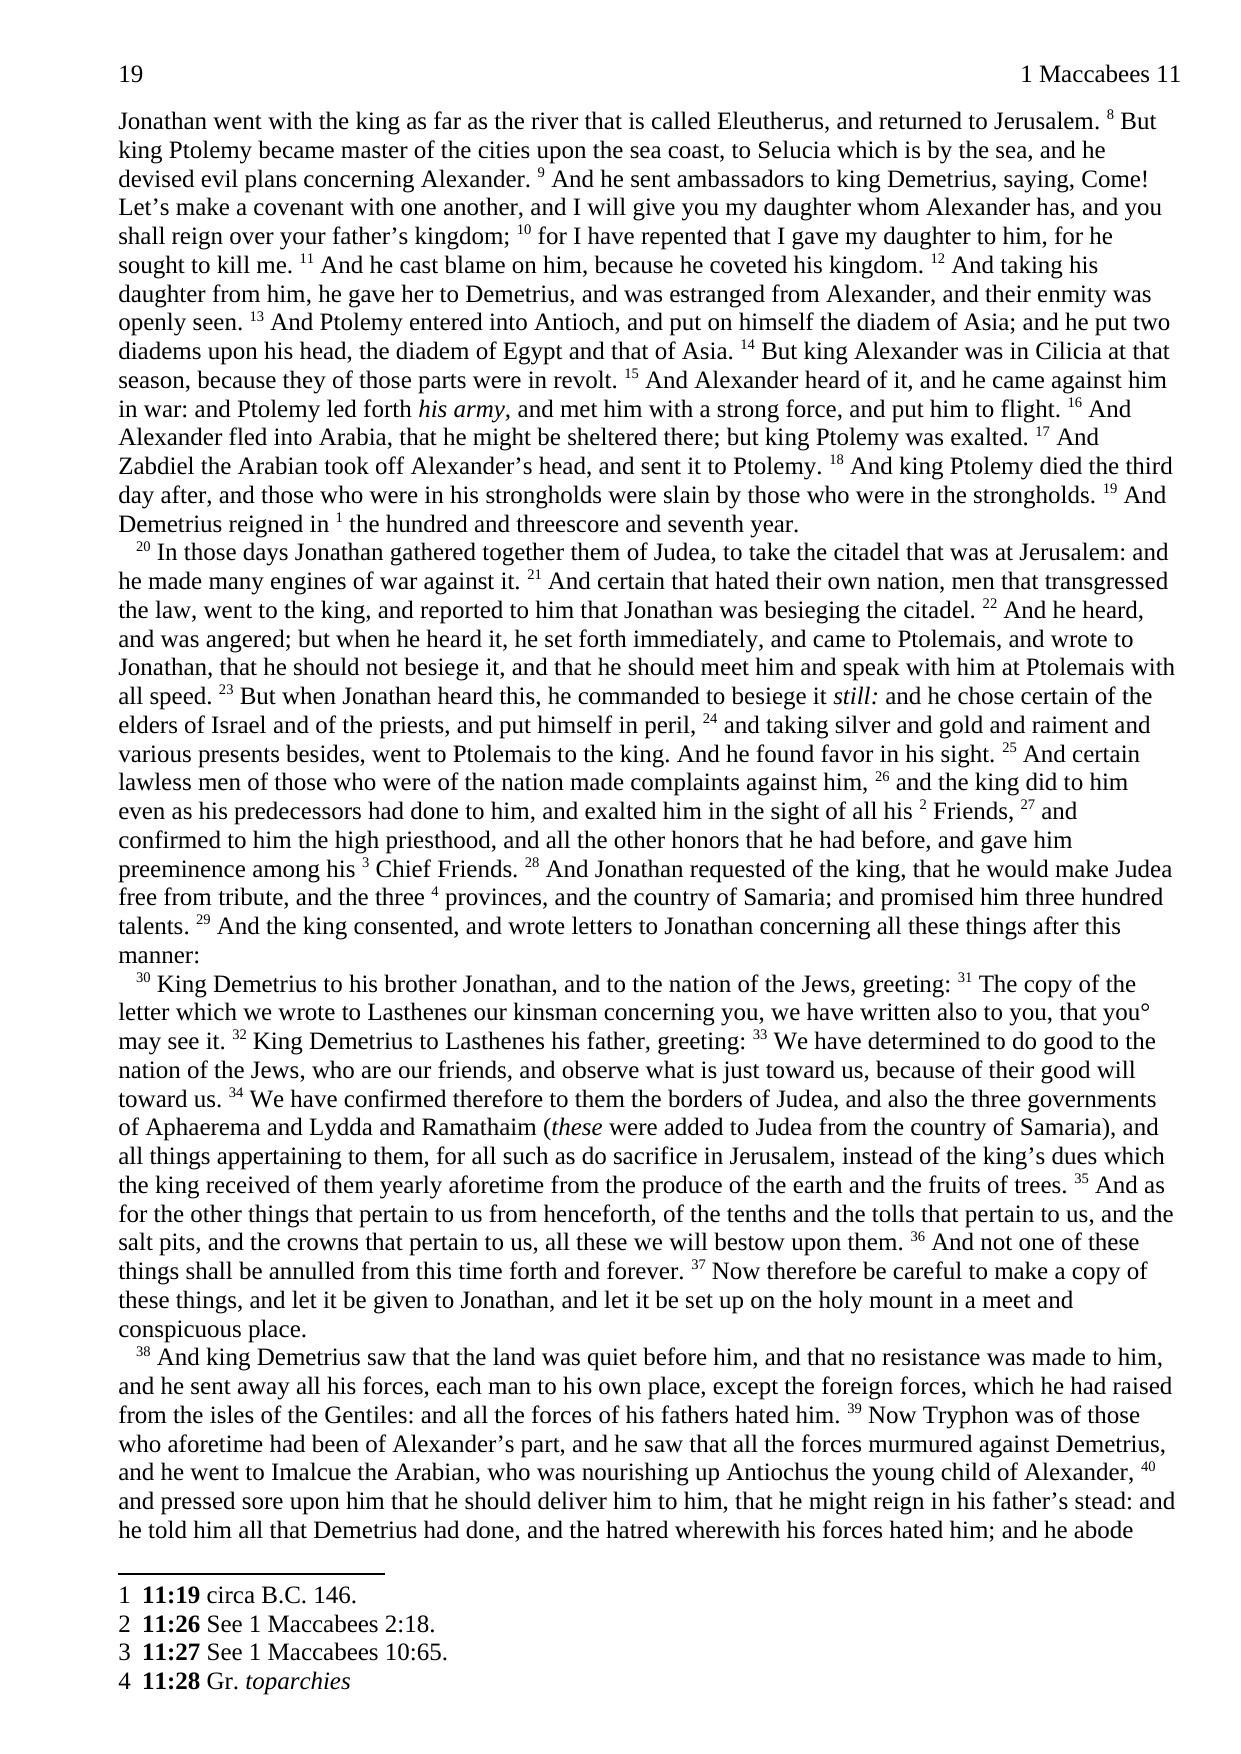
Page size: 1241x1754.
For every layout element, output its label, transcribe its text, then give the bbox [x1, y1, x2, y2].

text 11:19 circa B.C. 146. [118, 1580, 1181, 1609]
text 11:26 See 1 Maccabees 2:18. [118, 1609, 1181, 1637]
text 20 In those days Jonathan gathered together them of Judea, to take the citadel that was at Jerusalem: and he made many engines of war against it. 21 And certain that hated their own nation, men that transgressed the law, went to the king, and reported to him that Jonathan was besieging the citadel. 22 And he heard, and was angered; but when he heard it, he set forth immediately, and came to Ptolemais, and wrote to Jonathan, that he should not besiege it, and that he should meet him and speak with him at Ptolemais with all speed. 23 But when Jonathan heard this, he commanded to besiege it still: and he chose certain of the elders of Israel and of the priests, and put himself in peril, 24 and taking silver and gold and raiment and various presents besides, went to Ptolemais to the king. And he found favor in his sight. 25 And certain lawless men of those who were of the nation made complaints against him, 26 and the king did to him even as his predecessors had done to him, and exalted him in the sight of all his Friends, 27 and confirmed to him the high priesthood, and all the other honors that he had before, and gave him preeminence among his Chief Friends. 28 And Jonathan requested of the king, that he would make Judea free from tribute, and the three provinces, and the country of Samaria; and promised him three hundred talents. 29 And the king consented, and wrote letters to Jonathan concerning all these things after this manner: [118, 537, 1181, 969]
text 11:28 Gr. toparchies [118, 1666, 1181, 1695]
text 30 King Demetrius to his brother Jonathan, and to the nation of the Jews, greeting: 31 The copy of the letter which we wrote to Lasthenes our kinsman concerning you, we have written also to you, that you° may see it. 32 King Demetrius to Lasthenes his father, greeting: 33 We have determined to do good to the nation of the Jews, who are our friends, and observe what is just toward us, because of their good will toward us. 34 We have confirmed therefore to them the borders of Judea, and also the three governments of Aphaerema and Lydda and Ramathaim (these were added to Judea from the country of Samaria), and all things appertaining to them, for all such as do sacrifice in Jerusalem, instead of the king’s dues which the king received of them yearly aforetime from the produce of the earth and the fruits of trees. 35 And as for the other things that pertain to us from henceforth, of the tenths and the tolls that pertain to us, and the salt pits, and the crowns that pertain to us, all these we will bestow upon them. 36 And not one of these things shall be annulled from this time forth and forever. 37 Now therefore be careful to make a copy of these things, and let it be given to Jonathan, and let it be set up on the holy mount in a meet and conspicuous place. [118, 969, 1181, 1342]
text Jonathan went with the king as far as the river that is called Eleutherus, and returned to Jerusalem. 8 But king Ptolemy became master of the cities upon the sea coast, to Selucia which is by the sea, and he devised evil plans concerning Alexander. 9 And he sent ambassadors to king Demetrius, saying, Come! Let’s make a covenant with one another, and I will give you my daughter whom Alexander has, and you shall reign over your father’s kingdom; 10 for I have repented that I gave my daughter to him, for he sought to kill me. 11 And he cast blame on him, because he coveted his kingdom. 12 And taking his daughter from him, he gave her to Demetrius, and was estranged from Alexander, and their enmity was openly seen. 13 And Ptolemy entered into Antioch, and put on himself the diadem of Asia; and he put two diadems upon his head, the diadem of Egypt and that of Asia. 14 But king Alexander was in Cilicia at that season, because they of those parts were in revolt. 15 And Alexander heard of it, and he came against him in war: and Ptolemy led forth his army, and met him with a strong force, and put him to flight. 16 And Alexander fled into Arabia, that he might be sheltered there; but king Ptolemy was exalted. 17 And Zabdiel the Arabian took off Alexander’s head, and sent it to Ptolemy. 18 And king Ptolemy died the third day after, and those who were in his strongholds were slain by those who were in the strongholds. 19 And Demetrius reigned in the hundred and threescore and seventh year. [118, 106, 1181, 537]
text 11:27 See 1 Maccabees 10:65. [118, 1637, 1181, 1666]
text 38 And king Demetrius saw that the land was quiet before him, and that no resistance was made to him, and he sent away all his forces, each man to his own place, except the foreign forces, which he had raised from the isles of the Gentiles: and all the forces of his fathers hated him. 39 Now Tryphon was of those who aforetime had been of Alexander’s part, and he saw that all the forces murmured against Demetrius, and he went to Imalcue the Arabian, who was nourishing up Antiochus the young child of Alexander, 40 and pressed sore upon him that he should deliver him to him, that he might reign in his father’s stead: and he told him all that Demetrius had done, and the hatred wherewith his forces hated him; and he abode [118, 1342, 1181, 1544]
